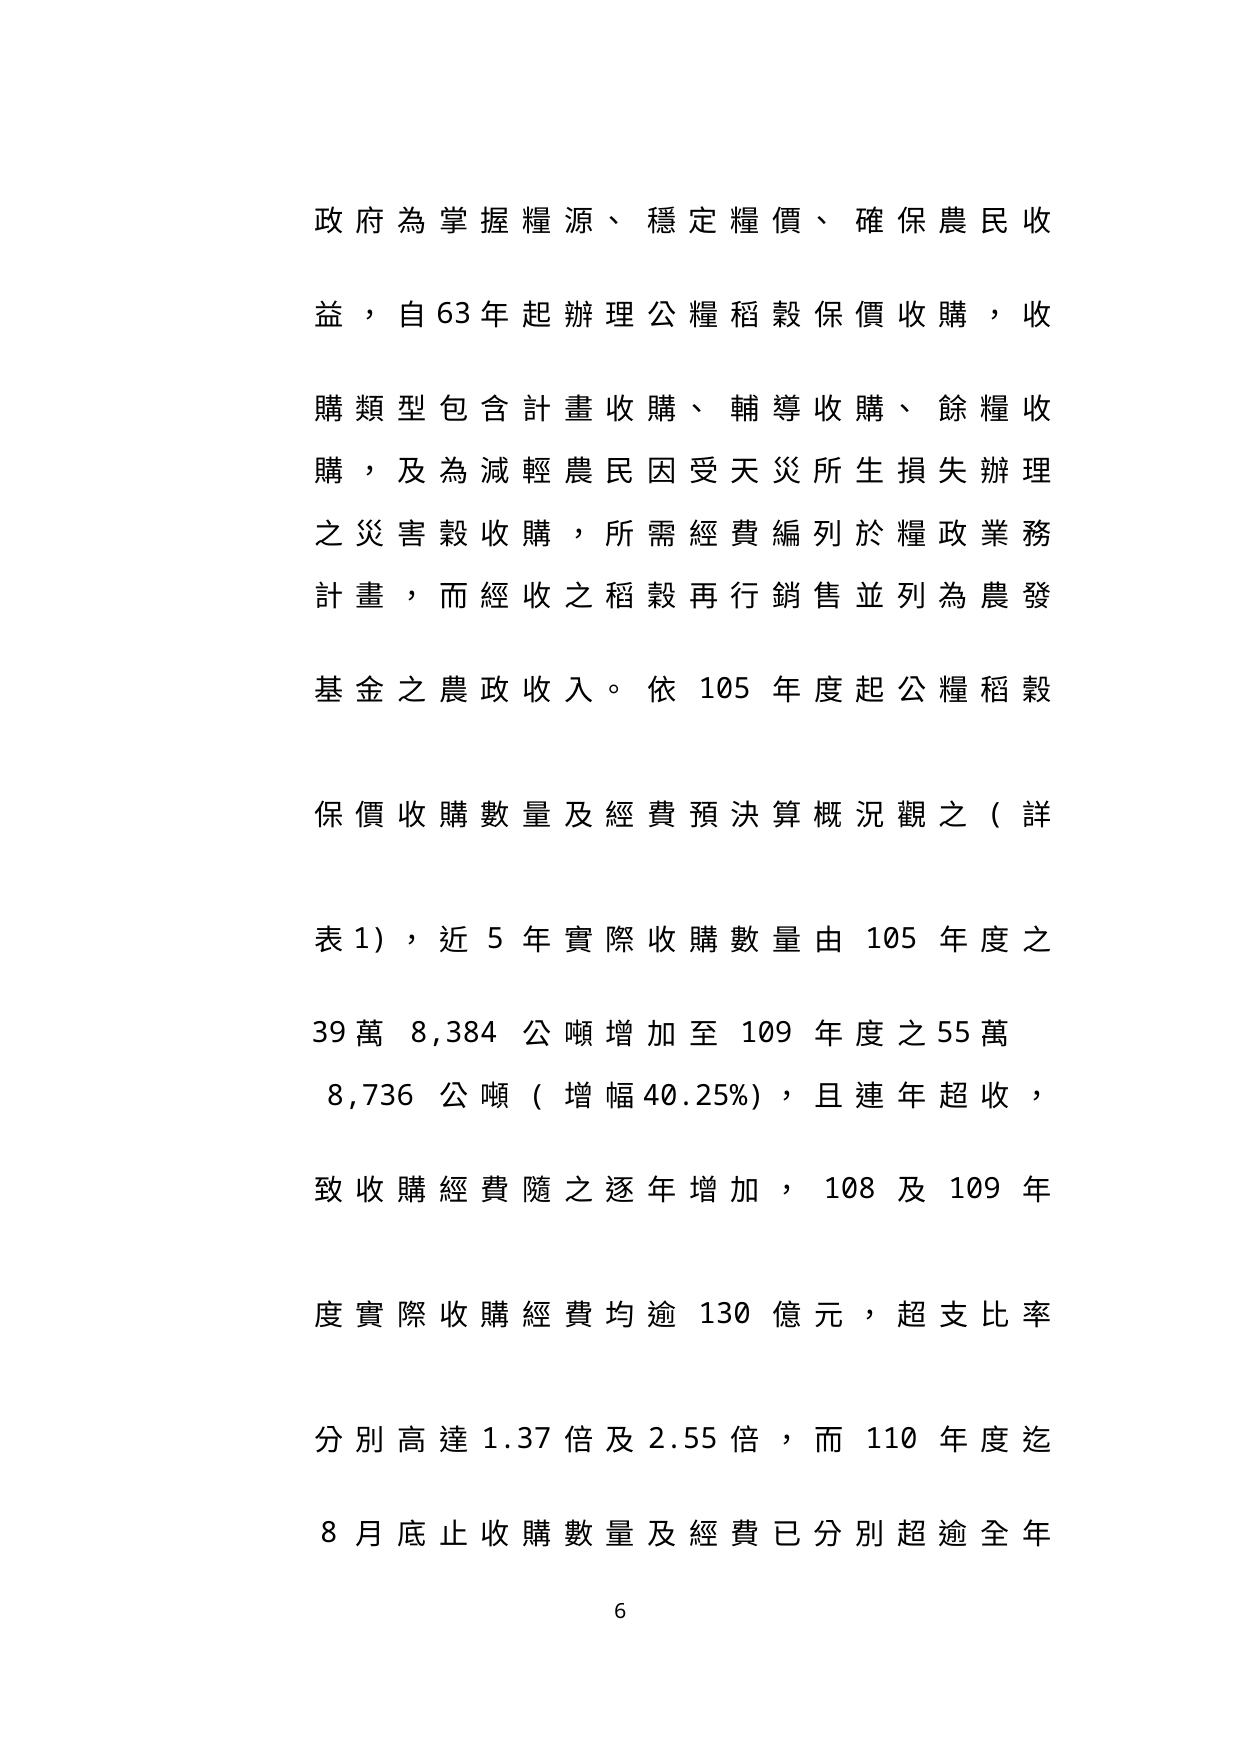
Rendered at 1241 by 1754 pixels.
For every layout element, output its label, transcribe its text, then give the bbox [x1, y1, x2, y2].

text 政府為掌握糧源、穩定糧價、確保農民收益，自63年起辦理公糧稻穀保價收購，收購類型包含計畫收購、輔導收購、餘糧收購，及為減輕農民因受天災所生損失辦理之災害穀收購，所需經費編列於糧政業務計畫，而經收之稻穀再行銷售並列為農發基金之農政收入。依105年度起公糧稻穀保價收購數量及經費預決算概況觀之(詳表1)，近5年實際收購數量由105年度之39萬8,384公噸增加至109年度之55萬8,736公噸(增幅40.25%)，且連年超收，致收購經費隨之逐年增加，108及109年度實際收購經費均逾130億元，超支比率分別高達1.37倍及2.55倍，而110年度迄8月底止收購數量及經費已分別超逾全年 [271, 177, 1058, 1552]
